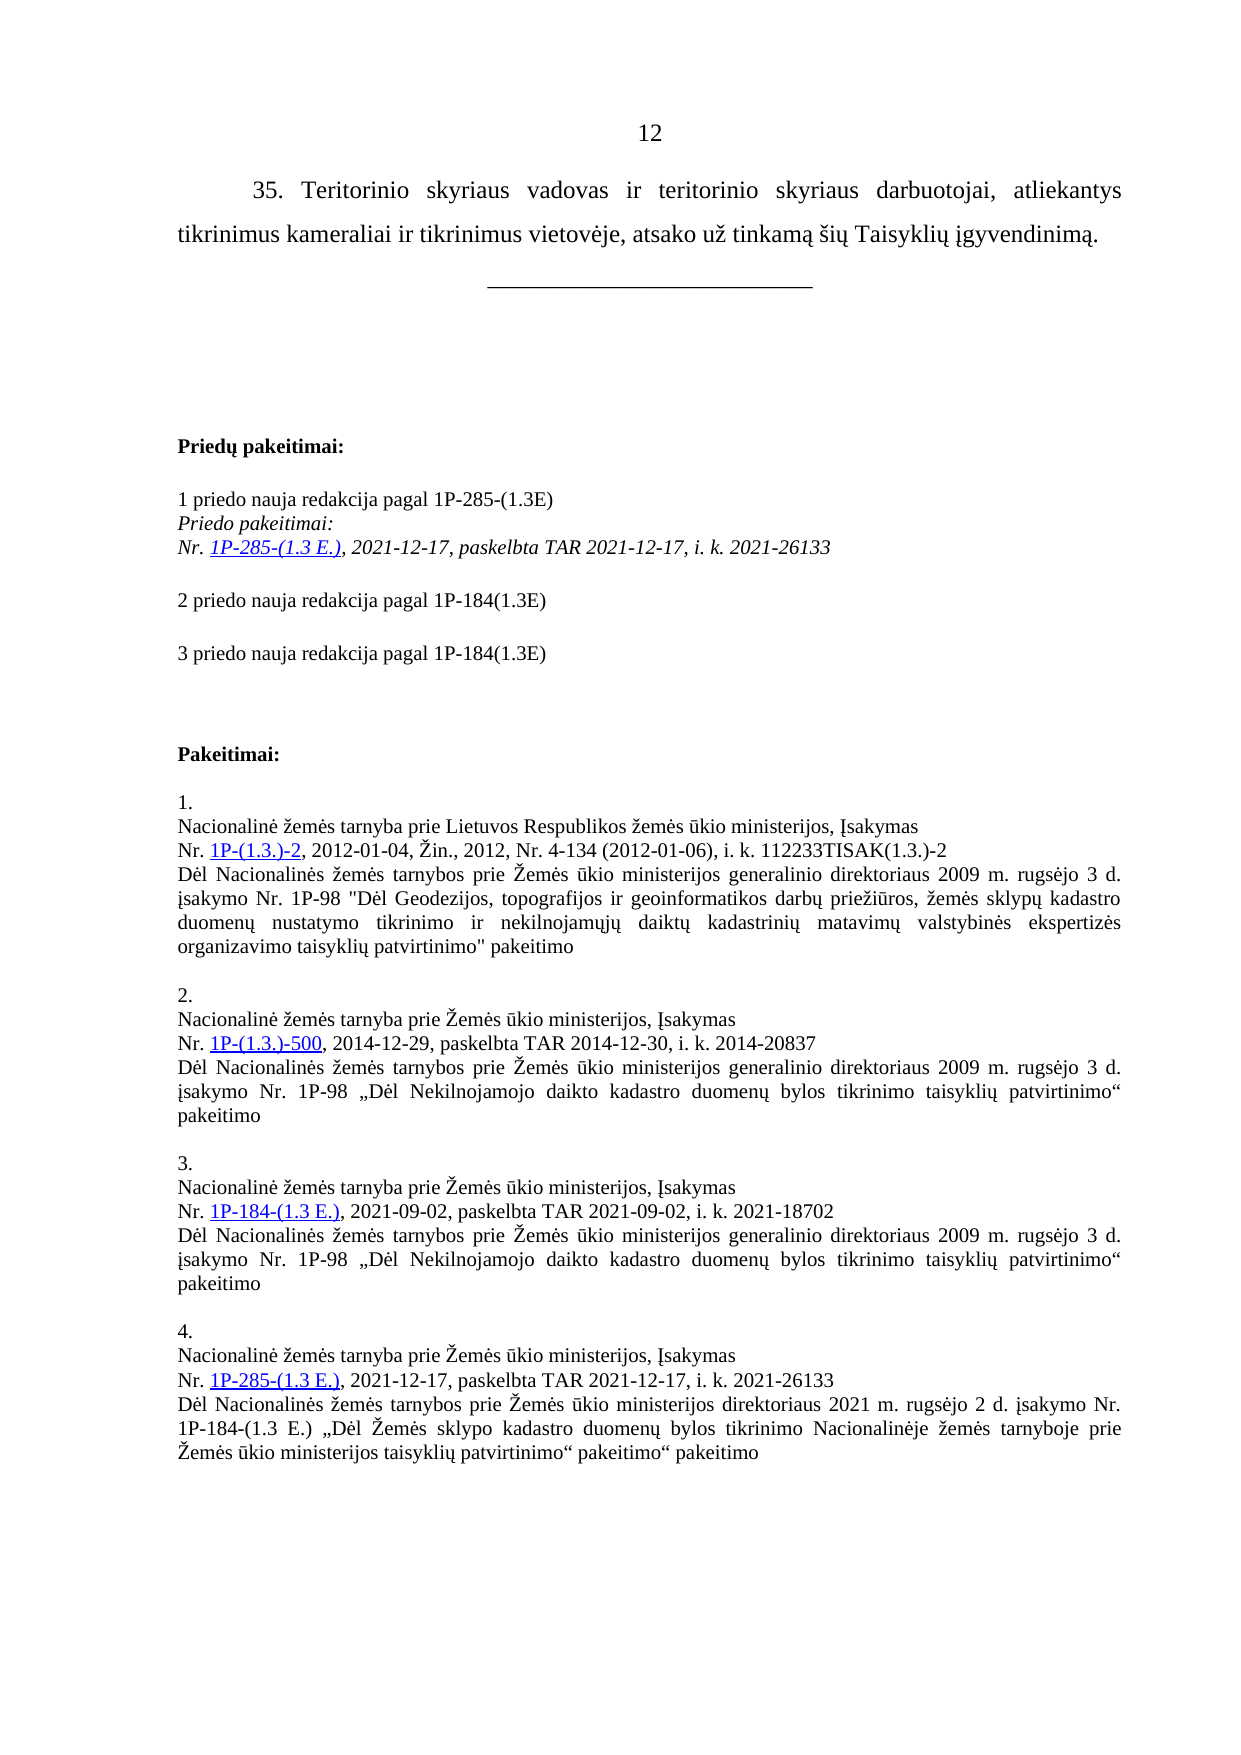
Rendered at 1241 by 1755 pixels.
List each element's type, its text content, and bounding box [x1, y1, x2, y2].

text Dėl Nacionalinės žemės tarnybos prie Žemės ūkio ministerijos generalinio direktoriaus 2009 m. rugsėjo 3 d. įsakymo Nr. 1P-98 "Dėl Geodezijos, topografijos ir geoinformatikos darbų priežiūros, žemės sklypų kadastro duomenų nustatymo tikrinimo ir nekilnojamųjų daiktų kadastrinių matavimų valstybinės ekspertizės organizavimo taisyklių patvirtinimo" pakeitimo [177, 862, 1122, 958]
text Pakeitimai: [177, 742, 1122, 766]
text Nr. 1P-(1.3.)-500, 2014-12-29, paskelbta TAR 2014-12-30, i. k. 2014-20837 [177, 1031, 1122, 1055]
text 3. [177, 1151, 1122, 1175]
text 3 priedo nauja redakcija pagal 1P-184(1.3E) [177, 641, 1122, 665]
text Nr. 1P-285-(1.3 E.), 2021-12-17, paskelbta TAR 2021-12-17, i. k. 2021-26133 [177, 1367, 1122, 1392]
text __________________________ [177, 262, 1122, 291]
text Dėl Nacionalinės žemės tarnybos prie Žemės ūkio ministerijos generalinio direktoriaus 2009 m. rugsėjo 3 d. įsakymo Nr. 1P-98 „Dėl Nekilnojamojo daikto kadastro duomenų bylos tikrinimo taisyklių patvirtinimo“ pakeitimo [177, 1055, 1122, 1127]
text Dėl Nacionalinės žemės tarnybos prie Žemės ūkio ministerijos direktoriaus 2021 m. rugsėjo 2 d. įsakymo Nr. 1P-184-(1.3 E.) „Dėl Žemės sklypo kadastro duomenų bylos tikrinimo Nacionalinėje žemės tarnyboje prie Žemės ūkio ministerijos taisyklių patvirtinimo“ pakeitimo“ pakeitimo [177, 1392, 1122, 1464]
text 35. Teritorinio skyriaus vadovas ir teritorinio skyriaus darbuotojai, atliekantys tikrinimus kameraliai ir tikrinimus vietovėje, atsako už tinkamą šių Taisyklių įgyvendinimą. [177, 176, 1122, 247]
text 2 priedo nauja redakcija pagal 1P-184(1.3E) [177, 588, 1122, 612]
text Nr. 1P-(1.3.)-2, 2012-01-04, Žin., 2012, Nr. 4-134 (2012-01-06), i. k. 112233TISAK(1.3.)-2 [177, 838, 1122, 862]
text Nacionalinė žemės tarnyba prie Žemės ūkio ministerijos, Įsakymas [177, 1175, 1122, 1199]
text Nacionalinė žemės tarnyba prie Lietuvos Respublikos žemės ūkio ministerijos, Įsakymas [177, 814, 1122, 838]
text Dėl Nacionalinės žemės tarnybos prie Žemės ūkio ministerijos generalinio direktoriaus 2009 m. rugsėjo 3 d. įsakymo Nr. 1P-98 „Dėl Nekilnojamojo daikto kadastro duomenų bylos tikrinimo taisyklių patvirtinimo“ pakeitimo [177, 1223, 1122, 1295]
text Nr. 1P-184-(1.3 E.), 2021-09-02, paskelbta TAR 2021-09-02, i. k. 2021-18702 [177, 1199, 1122, 1223]
text Nacionalinė žemės tarnyba prie Žemės ūkio ministerijos, Įsakymas [177, 1343, 1122, 1367]
text Nr. 1P-285-(1.3 E.), 2021-12-17, paskelbta TAR 2021-12-17, i. k. 2021-26133 [177, 535, 1122, 559]
text 4. [177, 1319, 1122, 1343]
text Priedo pakeitimai: [177, 511, 1122, 535]
text Priedų pakeitimai: [177, 434, 1122, 458]
text 1. [177, 790, 1122, 814]
text 2. [177, 982, 1122, 1007]
text 1 priedo nauja redakcija pagal 1P-285-(1.3E) [177, 487, 1122, 511]
text Nacionalinė žemės tarnyba prie Žemės ūkio ministerijos, Įsakymas [177, 1007, 1122, 1031]
